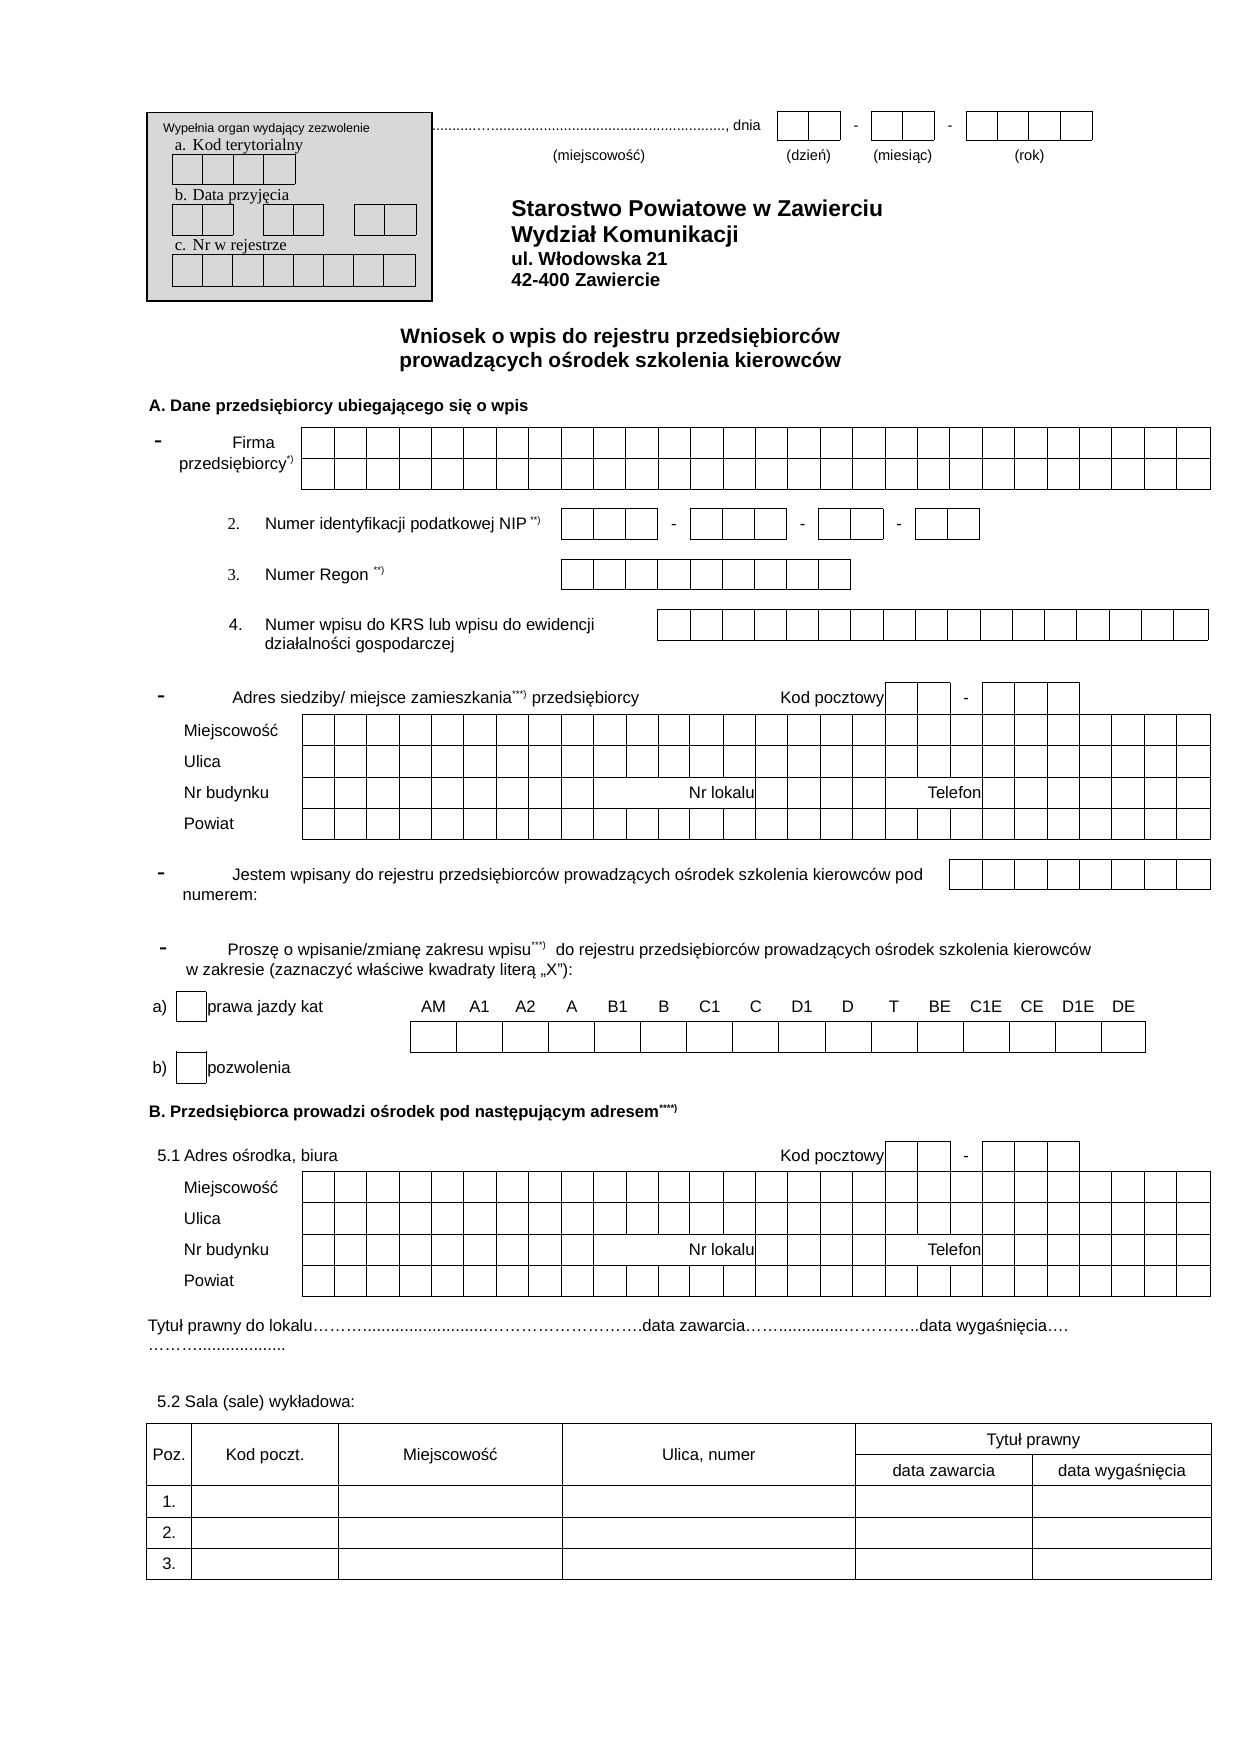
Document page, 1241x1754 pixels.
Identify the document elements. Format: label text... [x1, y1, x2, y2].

table_cell [853, 778, 885, 808]
table_header [294, 205, 323, 235]
text Tytuł prawny do lokalu………...........................……………………….data zawarcia……..............…………..data wygaśnięcia….………................... [148, 1315, 1093, 1354]
table_header prawa jazdy kat [207, 991, 410, 1021]
table_header [819, 560, 850, 589]
table_header [755, 560, 786, 589]
table_cell Miejscowość [147, 1171, 302, 1202]
table_header [1174, 610, 1208, 639]
table_header [1144, 682, 1176, 714]
list Proszę o wpisanie/zmianę zakresu wpisu***) do rejestru przedsiębiorców prowadzących ośrodek szkolenia kierowców w zakresie (zaznaczyć właściwe kwadraty literą „X”): [159, 939, 1091, 979]
table_header [916, 509, 947, 539]
table_header [1142, 610, 1173, 639]
table_header [1048, 1142, 1079, 1171]
table_cell [627, 1203, 658, 1233]
table_cell [303, 746, 334, 776]
table_cell [821, 809, 852, 839]
table_header [809, 112, 840, 140]
table_cell [948, 641, 980, 663]
table_cell [1015, 809, 1047, 839]
table_cell [1044, 641, 1077, 663]
table_header [691, 610, 722, 639]
table_cell [886, 1266, 917, 1296]
table_cell [886, 715, 917, 745]
table_header A [549, 991, 594, 1021]
table_cell [464, 809, 496, 839]
table_cell [983, 1235, 1014, 1264]
table_header [1080, 1141, 1112, 1171]
table_header Kod pocztowy [690, 1141, 885, 1171]
table_cell [826, 1022, 871, 1051]
table_cell [303, 1266, 334, 1296]
table_header [886, 683, 917, 714]
table_header [821, 428, 852, 457]
table_cell [627, 1172, 658, 1202]
text B. Przedsiębiorca prowadzi ośrodek pod następującym adresem****) [149, 1102, 1093, 1121]
table_cell [1015, 1172, 1047, 1202]
table_cell [1145, 715, 1176, 745]
table_cell [497, 1203, 528, 1233]
table_header [948, 509, 979, 539]
table_cell [335, 715, 366, 745]
table_header [1112, 860, 1144, 889]
table_cell [724, 746, 755, 776]
table_header [562, 509, 593, 539]
table_cell [1080, 746, 1111, 776]
table_header [264, 255, 293, 286]
table_header Ulica, numer [563, 1424, 855, 1485]
table_cell [1015, 746, 1047, 776]
table_cell [339, 1486, 562, 1516]
table_header [562, 560, 593, 589]
table_cell [303, 778, 334, 808]
table_header [324, 255, 353, 286]
table_header [1077, 610, 1109, 639]
table_cell [1080, 1172, 1111, 1202]
table_cell [951, 746, 982, 776]
table_header [778, 112, 808, 140]
table_cell [400, 1172, 431, 1202]
table_cell [1109, 641, 1141, 663]
table_header [1176, 682, 1210, 714]
table_cell [464, 715, 496, 745]
table_cell [147, 1021, 206, 1051]
table_cell [690, 1203, 723, 1233]
table_cell [432, 715, 463, 745]
table_cell [464, 1203, 496, 1233]
table_cell [1048, 1172, 1079, 1202]
table_cell [856, 1549, 1032, 1579]
table_cell [1145, 1266, 1176, 1296]
table_header [948, 610, 980, 639]
table_cell [964, 1022, 1009, 1051]
table_cell [497, 459, 528, 489]
table_cell [432, 809, 463, 839]
table_cell 2. [147, 1518, 191, 1548]
table_cell [1145, 746, 1176, 776]
table_cell [563, 1549, 855, 1579]
table_cell [788, 1203, 820, 1233]
table_cell Nr lokalu [594, 778, 755, 808]
table_cell [335, 1266, 366, 1296]
table_cell [733, 1022, 778, 1051]
table_cell [853, 746, 885, 776]
table_cell [1014, 890, 1047, 920]
table_cell [400, 1266, 431, 1296]
table_header [950, 428, 982, 457]
table_cell [724, 1172, 755, 1202]
table_cell Powiat [147, 808, 302, 839]
table_cell (miejscowość) [433, 140, 777, 169]
table_header BE [917, 991, 963, 1021]
table_cell [1177, 809, 1210, 839]
table_cell [1080, 1266, 1111, 1296]
table_cell [951, 1172, 982, 1202]
table_cell [335, 746, 366, 776]
table_cell [457, 1022, 502, 1051]
table_cell [627, 746, 658, 776]
table_cell [503, 1022, 548, 1051]
table_cell [1015, 1203, 1047, 1233]
table_header [234, 204, 263, 235]
table_header [1029, 112, 1060, 140]
table_header [983, 1142, 1014, 1171]
table_header Adres siedziby/ miejsce zamieszkania***) przedsiębiorcy [147, 682, 689, 714]
table_header [819, 509, 850, 539]
table_header [1145, 860, 1176, 889]
table_cell [192, 1518, 338, 1548]
table_cell [983, 809, 1014, 839]
table_header a) [147, 991, 176, 1021]
table_cell [1015, 1235, 1047, 1264]
table_cell [724, 459, 755, 489]
table_header [203, 255, 232, 286]
table_header [903, 112, 934, 140]
table_cell [192, 1549, 338, 1579]
table_header [1045, 610, 1076, 639]
table_cell [339, 1549, 562, 1579]
table_cell [367, 459, 399, 489]
table_cell [951, 1266, 982, 1296]
table_cell [1112, 746, 1144, 776]
text Wypełnia organ wydający zezwolenie [163, 121, 416, 135]
table_header D1 [779, 991, 825, 1021]
table_header [851, 559, 1206, 589]
table_cell [303, 1235, 334, 1264]
table_cell [1080, 1203, 1111, 1233]
table_cell [1079, 890, 1112, 920]
table_header [1144, 1141, 1176, 1171]
table_cell [1145, 1203, 1176, 1233]
table_cell [918, 1266, 950, 1296]
table_cell [886, 1203, 917, 1233]
text ul. Włodowska 21 [511, 247, 1209, 269]
table_cell [464, 746, 496, 776]
table_cell [303, 715, 334, 745]
table_cell [335, 809, 366, 839]
table_cell [821, 1266, 852, 1296]
table_header [302, 428, 334, 457]
table_header Numer wpisu do KRS lub wpisu do ewidencji działalności gospodarczej [147, 609, 657, 663]
list Nr w rejestrze [174, 235, 416, 254]
table_cell [918, 1203, 950, 1233]
table_header CE [1009, 991, 1055, 1021]
table_cell [788, 1172, 820, 1202]
table_header [400, 428, 431, 457]
table_cell [595, 1022, 640, 1051]
table_cell [1010, 1022, 1055, 1051]
table_cell [529, 809, 561, 839]
table_cell [1177, 459, 1210, 489]
table_cell [1080, 459, 1111, 489]
table_cell [821, 1235, 852, 1264]
table_cell [529, 1172, 561, 1202]
table_cell [659, 809, 689, 839]
table_cell [1177, 1203, 1210, 1233]
table_cell [400, 746, 431, 776]
table_cell [754, 641, 786, 663]
table_cell [1056, 1022, 1101, 1051]
table_header 5.1 Adres ośrodka, biura [147, 1141, 689, 1171]
table_cell [1047, 890, 1079, 920]
table_header Poz. [147, 1424, 191, 1485]
table_cell [788, 459, 820, 489]
table_cell [641, 1022, 686, 1051]
table_cell [983, 715, 1014, 745]
table_cell [1177, 1172, 1210, 1202]
table_cell [918, 1172, 950, 1202]
table_cell [626, 459, 658, 489]
table_cell [756, 715, 787, 745]
table_cell [563, 1518, 855, 1548]
table_header [497, 428, 528, 457]
table_cell [982, 890, 1014, 920]
table_cell [1144, 890, 1176, 920]
table_header [354, 255, 383, 286]
table_cell [464, 778, 496, 808]
table_cell [756, 1266, 787, 1296]
table_cell [1048, 715, 1079, 745]
table_cell [788, 778, 820, 808]
table_cell [335, 1235, 366, 1264]
table_cell [856, 1486, 1032, 1516]
table_header [264, 205, 293, 235]
table_header [355, 205, 384, 235]
text 5.2 Sala (sale) wykładowa: [157, 1392, 1091, 1411]
table_cell [659, 1172, 689, 1202]
table_cell [400, 809, 431, 839]
table_cell [1145, 778, 1176, 808]
table_cell [367, 715, 399, 745]
table_header [980, 508, 1206, 539]
table_header [203, 155, 233, 184]
table_cell [335, 1172, 366, 1202]
table_cell [594, 1172, 626, 1202]
table_cell [851, 641, 883, 663]
table_cell [1112, 890, 1144, 920]
table_cell [529, 1266, 561, 1296]
table_cell [1015, 715, 1047, 745]
table_header [787, 560, 818, 589]
table_cell [756, 1203, 787, 1233]
table_header [659, 428, 690, 457]
table_cell [853, 809, 885, 839]
table_cell [1080, 778, 1111, 808]
table_header Jestem wpisany do rejestru przedsiębiorców prowadzących ośrodek szkolenia kierowców pod numerem: [147, 859, 949, 920]
table_header [594, 428, 625, 457]
table_header [691, 428, 723, 457]
table_header [1048, 860, 1079, 889]
table_cell [464, 1172, 496, 1202]
table_cell [1177, 746, 1210, 776]
table_header [691, 560, 722, 589]
table_cell [1048, 1203, 1079, 1233]
table_cell [886, 746, 917, 776]
table_header [983, 428, 1014, 457]
table_cell [367, 1235, 399, 1264]
table_header [173, 255, 202, 286]
table_cell [432, 746, 463, 776]
table_cell Nr lokalu [594, 1235, 755, 1264]
table_cell [367, 1172, 399, 1202]
table_header [918, 1142, 950, 1171]
table_cell [367, 809, 399, 839]
table_cell Nr budynku [147, 776, 302, 808]
table_header [464, 428, 496, 457]
table_cell [690, 809, 723, 839]
table_header [1048, 683, 1079, 714]
table_cell [1145, 1235, 1176, 1264]
table_header B [641, 991, 687, 1021]
table_cell [918, 746, 950, 776]
table_header [384, 255, 415, 286]
table_header [294, 255, 323, 286]
table_header [1080, 682, 1112, 714]
table_cell 1. [147, 1486, 191, 1516]
table_cell [627, 1266, 658, 1296]
table_cell [853, 1172, 885, 1202]
table_cell [367, 746, 399, 776]
table_cell [853, 715, 885, 745]
table_cell [788, 715, 820, 745]
table_header [1015, 683, 1047, 714]
table_cell [690, 746, 723, 776]
table_cell [659, 715, 689, 745]
table_cell [724, 715, 755, 745]
table_header [853, 428, 885, 457]
table_header [724, 428, 755, 457]
table_cell [1033, 1549, 1211, 1579]
table_cell [756, 778, 787, 808]
table_cell [411, 1022, 456, 1051]
table_cell [1048, 778, 1079, 808]
table_header [594, 509, 625, 539]
table_cell [1141, 641, 1173, 663]
table_header [658, 610, 690, 639]
table_cell [1080, 809, 1111, 839]
text Starostwo Powiatowe w Zawierciu Wydział Komunikacji [511, 195, 1209, 247]
table_cell [872, 1022, 917, 1051]
table_header DE [1101, 991, 1146, 1021]
table_header [691, 509, 722, 539]
table_cell [529, 778, 561, 808]
table_cell [756, 1172, 787, 1202]
table_header C1E [963, 991, 1009, 1021]
table_cell [821, 778, 852, 808]
table_cell [400, 715, 431, 745]
table_cell [779, 1022, 825, 1051]
table_header [626, 560, 657, 589]
table_cell [1177, 778, 1210, 808]
table_header - [951, 682, 982, 714]
table_cell [724, 809, 755, 839]
table_header Numer identyfikacji podatkowej NIP **) [147, 508, 561, 539]
table_cell [563, 1486, 855, 1516]
list Kod terytorialny [174, 135, 416, 154]
table_cell [464, 1235, 496, 1264]
table_cell [950, 459, 982, 489]
table_cell [335, 778, 366, 808]
table_cell [497, 1266, 528, 1296]
table_header AM [410, 991, 456, 1021]
table_cell [529, 459, 561, 489]
table_cell [303, 1172, 334, 1202]
table_header [967, 112, 997, 140]
table_cell [983, 459, 1014, 489]
table_cell [594, 1266, 626, 1296]
table_cell [303, 1203, 334, 1233]
table_cell [367, 1266, 399, 1296]
table_cell [1102, 1022, 1145, 1051]
table_cell [562, 459, 593, 489]
table_header [787, 610, 818, 639]
table_cell Telefon [886, 778, 982, 808]
table_cell [627, 715, 658, 745]
table_cell [918, 459, 949, 489]
table_header [173, 155, 202, 184]
table_cell [951, 809, 982, 839]
table_cell [915, 641, 947, 663]
table_header [385, 205, 416, 235]
table_cell [562, 746, 593, 776]
table_cell [1145, 809, 1176, 839]
table_cell [983, 1266, 1014, 1296]
table_cell [1177, 1235, 1210, 1264]
table_cell [722, 641, 754, 663]
table_cell [594, 809, 626, 839]
table_cell [464, 1266, 496, 1296]
table_cell [1012, 641, 1044, 663]
table_cell [192, 1486, 338, 1516]
table_header [1112, 428, 1144, 457]
table_cell [367, 778, 399, 808]
table_cell [1048, 1266, 1079, 1296]
table_cell [335, 459, 366, 489]
table_header Numer Regon **) [147, 559, 561, 589]
table_header [1145, 428, 1176, 457]
table_cell [756, 809, 787, 839]
table_cell [1033, 1486, 1211, 1516]
table_cell [529, 1235, 561, 1264]
table_header [851, 509, 883, 539]
table_header [983, 683, 1014, 714]
table_cell [659, 1203, 689, 1233]
table_cell [1048, 459, 1079, 489]
table_header D1E [1055, 991, 1101, 1021]
table_header [658, 560, 690, 589]
table_cell [339, 1518, 562, 1548]
table_cell [1048, 1235, 1079, 1264]
table_cell [1112, 715, 1144, 745]
table_cell [659, 459, 690, 489]
table_cell [1112, 459, 1144, 489]
table_cell [562, 715, 593, 745]
table_cell [918, 715, 950, 745]
table_cell [1080, 715, 1111, 745]
table_cell [756, 459, 787, 489]
table_cell [788, 1235, 820, 1264]
table_cell [627, 809, 658, 839]
table_cell [432, 459, 463, 489]
table_cell [1112, 809, 1144, 839]
table_header - [787, 508, 818, 539]
table_cell [886, 1172, 917, 1202]
table_cell [756, 746, 787, 776]
table_header [723, 560, 754, 589]
table_cell [1080, 1235, 1111, 1264]
table_header [432, 428, 463, 457]
table_cell [788, 1266, 820, 1296]
table_cell Nr budynku [147, 1234, 302, 1264]
table_cell [1077, 641, 1109, 663]
table_cell [1033, 1518, 1211, 1548]
table_header [335, 428, 366, 457]
table_header [1080, 860, 1111, 889]
table_header - [951, 1141, 982, 1171]
table_cell [177, 1053, 206, 1082]
table_cell [690, 1266, 723, 1296]
table_cell [659, 1266, 689, 1296]
table_cell [690, 715, 723, 745]
table_header [367, 428, 399, 457]
table_header [756, 428, 787, 457]
table_cell [983, 746, 1014, 776]
table_cell [432, 1266, 463, 1296]
table_header [1112, 682, 1144, 714]
table_cell [302, 459, 334, 489]
table_header [1176, 1141, 1210, 1171]
table_header [884, 610, 915, 639]
table_cell Ulica [147, 1202, 302, 1233]
table_cell [303, 809, 334, 839]
table_cell [1112, 1203, 1144, 1233]
table_header [1048, 428, 1079, 457]
table_cell [856, 1518, 1032, 1548]
table_cell [206, 1021, 410, 1051]
table_header [1015, 428, 1047, 457]
table_header - [658, 508, 690, 539]
table_header [626, 428, 658, 457]
table_cell [1048, 809, 1079, 839]
table_cell [594, 1203, 626, 1233]
table_cell [562, 1235, 593, 1264]
table_cell [886, 809, 917, 839]
table_cell Miejscowość [147, 714, 302, 745]
table_cell [983, 1203, 1014, 1233]
table_cell [497, 809, 528, 839]
table_cell [432, 1203, 463, 1233]
table_cell [983, 1172, 1014, 1202]
table_cell [934, 140, 966, 169]
table_cell 3. [147, 1549, 191, 1579]
table_cell [529, 1203, 561, 1233]
table_header [723, 610, 754, 639]
table_header …...........….........................................................., dnia [433, 111, 777, 140]
table_cell [400, 459, 431, 489]
table_header [1112, 1141, 1144, 1171]
table_header [998, 112, 1028, 140]
table_header [1177, 428, 1210, 457]
table_cell [1015, 459, 1047, 489]
table_cell data wygaśnięcia [1033, 1455, 1211, 1485]
table_cell [983, 778, 1014, 808]
table_cell [1145, 459, 1176, 489]
table_cell [786, 641, 818, 663]
table_cell [497, 1172, 528, 1202]
table_cell [691, 459, 723, 489]
table_cell [562, 1203, 593, 1233]
table_cell [1174, 641, 1208, 663]
table_header D [825, 991, 871, 1021]
table_cell [821, 1203, 852, 1233]
table_cell (rok) [966, 140, 1093, 169]
table_cell [594, 715, 626, 745]
table_header [626, 509, 657, 539]
table_header [177, 992, 206, 1021]
list Data przyjęcia [174, 184, 416, 203]
table_header [872, 112, 902, 140]
table_header A2 [503, 991, 548, 1021]
table_header Kod pocztowy [690, 682, 885, 714]
table_cell [400, 1235, 431, 1264]
table_header - [884, 508, 915, 539]
table_header [981, 610, 1012, 639]
table_cell [951, 1203, 982, 1233]
table_header [1015, 1142, 1047, 1171]
table_header [1080, 428, 1111, 457]
text A. Dane przedsiębiorcy ubiegającego się o wpis [149, 396, 1093, 415]
table_cell [886, 459, 917, 489]
table_cell [724, 1266, 755, 1296]
table_header A1 [456, 991, 502, 1021]
table_cell [1015, 778, 1047, 808]
table_cell [951, 715, 982, 745]
table_cell [432, 1235, 463, 1264]
table_cell [1145, 1172, 1176, 1202]
table_header [851, 610, 883, 639]
table_cell [1177, 1266, 1210, 1296]
table_header [1013, 610, 1044, 639]
table_cell [562, 1266, 593, 1296]
table_header [173, 205, 202, 235]
table_cell [819, 641, 851, 663]
table_header Kod poczt. [192, 1424, 338, 1485]
table_header [234, 155, 263, 184]
table_header Miejscowość [339, 1424, 562, 1485]
table_cell [659, 746, 689, 776]
table_cell [1015, 1266, 1047, 1296]
table_header - [935, 111, 966, 140]
table_header [324, 204, 354, 235]
table_header [755, 509, 786, 539]
table_cell [1177, 715, 1210, 745]
table_header Tytuł prawny [856, 1424, 1211, 1454]
table_cell (dzień) [777, 141, 840, 169]
table_header [918, 428, 949, 457]
table_cell [1112, 1266, 1144, 1296]
table_cell [400, 778, 431, 808]
table_cell [950, 890, 982, 920]
table_header [264, 155, 295, 184]
table_cell [562, 778, 593, 808]
table_cell [464, 459, 496, 489]
table_header B1 [595, 991, 641, 1021]
table_cell [690, 641, 722, 663]
table_cell [1112, 1235, 1144, 1264]
table_cell [432, 778, 463, 808]
table_cell [1176, 890, 1210, 920]
table_cell (miesiąc) [871, 141, 934, 169]
table_header [1061, 112, 1092, 140]
table_cell [918, 809, 950, 839]
table_cell [883, 641, 915, 663]
table_cell [821, 746, 852, 776]
table_header [1015, 860, 1047, 889]
table_cell [1112, 1172, 1144, 1202]
table_cell [594, 746, 626, 776]
table_cell [853, 459, 885, 489]
table_cell [980, 641, 1012, 663]
table_cell [529, 715, 561, 745]
table_header [755, 610, 786, 639]
table_cell [497, 778, 528, 808]
table_cell [497, 1235, 528, 1264]
table_cell [594, 459, 625, 489]
table_header [886, 428, 917, 457]
table_cell [918, 1022, 963, 1051]
table_header [1177, 860, 1210, 889]
table_cell [821, 715, 852, 745]
table_header C [733, 991, 779, 1021]
table_cell [549, 1022, 594, 1051]
table_header [203, 205, 233, 235]
table_header [788, 428, 820, 457]
table_header C1 [687, 991, 733, 1021]
table_cell [687, 1022, 732, 1051]
table_cell [497, 715, 528, 745]
table_header [723, 509, 754, 539]
table_cell [562, 1172, 593, 1202]
table_cell [529, 746, 561, 776]
table_cell [367, 1203, 399, 1233]
table_header [916, 610, 947, 639]
table_cell [788, 746, 820, 776]
table_cell [400, 1203, 431, 1233]
table_cell [658, 641, 690, 663]
table_cell pozwolenia [207, 1051, 1146, 1082]
table_cell Ulica [147, 745, 302, 776]
table_cell [497, 746, 528, 776]
table_cell [756, 1235, 787, 1264]
table_header [594, 560, 625, 589]
table_cell [562, 809, 593, 839]
table_header Firma przedsiębiorcy*) [147, 427, 301, 489]
table_cell [690, 1172, 723, 1202]
table_cell Telefon [886, 1235, 982, 1264]
table_header - [841, 111, 871, 140]
table_cell [821, 1172, 852, 1202]
table_header [529, 428, 561, 457]
table_header [950, 860, 982, 889]
table_cell Powiat [147, 1265, 302, 1296]
table_header [983, 860, 1014, 889]
table_header T [871, 991, 917, 1021]
table_cell [853, 1266, 885, 1296]
table_cell [1112, 778, 1144, 808]
table_header [819, 610, 850, 639]
text prowadzących ośrodek szkolenia kierowców [148, 348, 1093, 372]
table_cell [724, 1203, 755, 1233]
text Wniosek o wpis do rejestru przedsiębiorców [148, 324, 1093, 348]
table_header [1110, 610, 1141, 639]
table_cell [853, 1203, 885, 1233]
text 42-400 Zawiercie [511, 269, 1209, 291]
table_cell [853, 1235, 885, 1264]
table_cell [432, 1172, 463, 1202]
table_cell data zawarcia [856, 1455, 1032, 1485]
table_cell [840, 140, 871, 169]
table_header [886, 1142, 917, 1171]
table_cell [335, 1203, 366, 1233]
table_header [233, 255, 263, 286]
table_cell [788, 809, 820, 839]
table_cell [821, 459, 852, 489]
table_cell b) [147, 1051, 176, 1082]
table_cell [1048, 746, 1079, 776]
table_header [562, 428, 593, 457]
table_header [918, 683, 950, 714]
